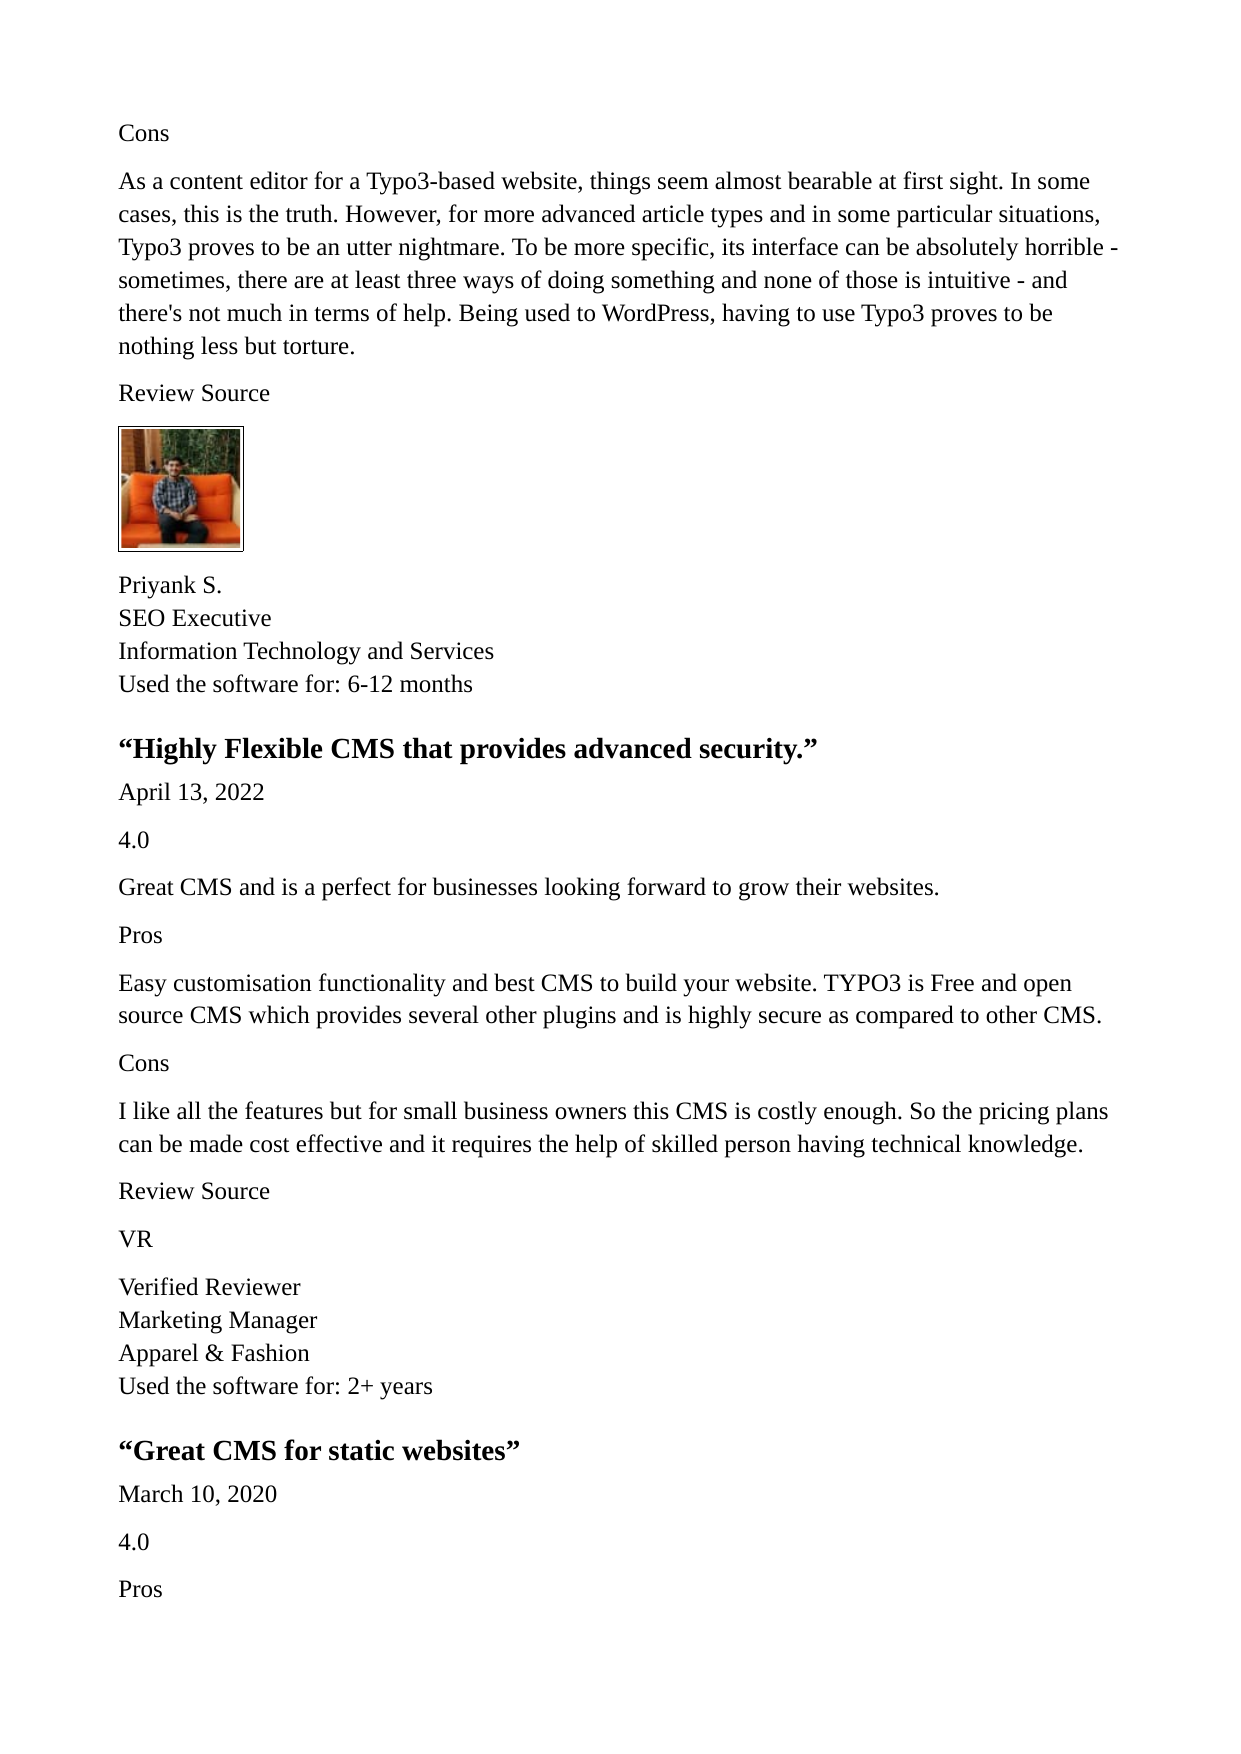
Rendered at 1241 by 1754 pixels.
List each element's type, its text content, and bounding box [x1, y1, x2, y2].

text Cons [118, 118, 1122, 147]
text 4.0 [118, 825, 1122, 853]
subtitle “Highly Flexible CMS that provides advanced security.” [118, 731, 1122, 765]
text 4.0 [118, 1527, 1122, 1555]
picture [121, 429, 241, 548]
text March 10, 2020 [118, 1479, 1122, 1508]
text Cons [118, 1048, 1122, 1077]
text Priyank S. SEO Executive Information Technology and Services Used the software for: 6-12 months [118, 570, 1122, 698]
text Verified Reviewer Marketing Manager Apparel & Fashion Used the software for: 2+ years [118, 1272, 1122, 1399]
text VR [118, 1224, 1122, 1253]
text As a content editor for a Typo3-based website, things seem almost bearable at first sight. In some cases, this is the truth. However, for more advanced article types and in some particular situations, Typo3 proves to be an utter nightmare. To be more specific, its interface can be absolutely horrible - sometimes, there are at least three ways of doing something and none of those is intuitive - and there's not much in terms of help. Being used to WordPress, having to use Typo3 proves to be nothing less but torture. [118, 166, 1122, 359]
text Easy customisation functionality and best CMS to build your website. TYPO3 is Free and open source CMS which provides several other plugins and is highly secure as compared to other CMS. [118, 968, 1122, 1029]
text Review Source [118, 1176, 1122, 1205]
text I like all the features but for small business owners this CMS is costly enough. So the pricing plans can be made cost effective and it requires the help of skilled person having technical knowledge. [118, 1096, 1122, 1158]
text April 13, 2022 [118, 777, 1122, 806]
text Review Source [118, 378, 1122, 407]
text Pros [118, 1574, 1122, 1603]
text Pros [118, 920, 1122, 949]
text Great CMS and is a perfect for businesses looking forward to grow their websites. [118, 872, 1122, 901]
subtitle “Great CMS for static websites” [118, 1433, 1122, 1466]
